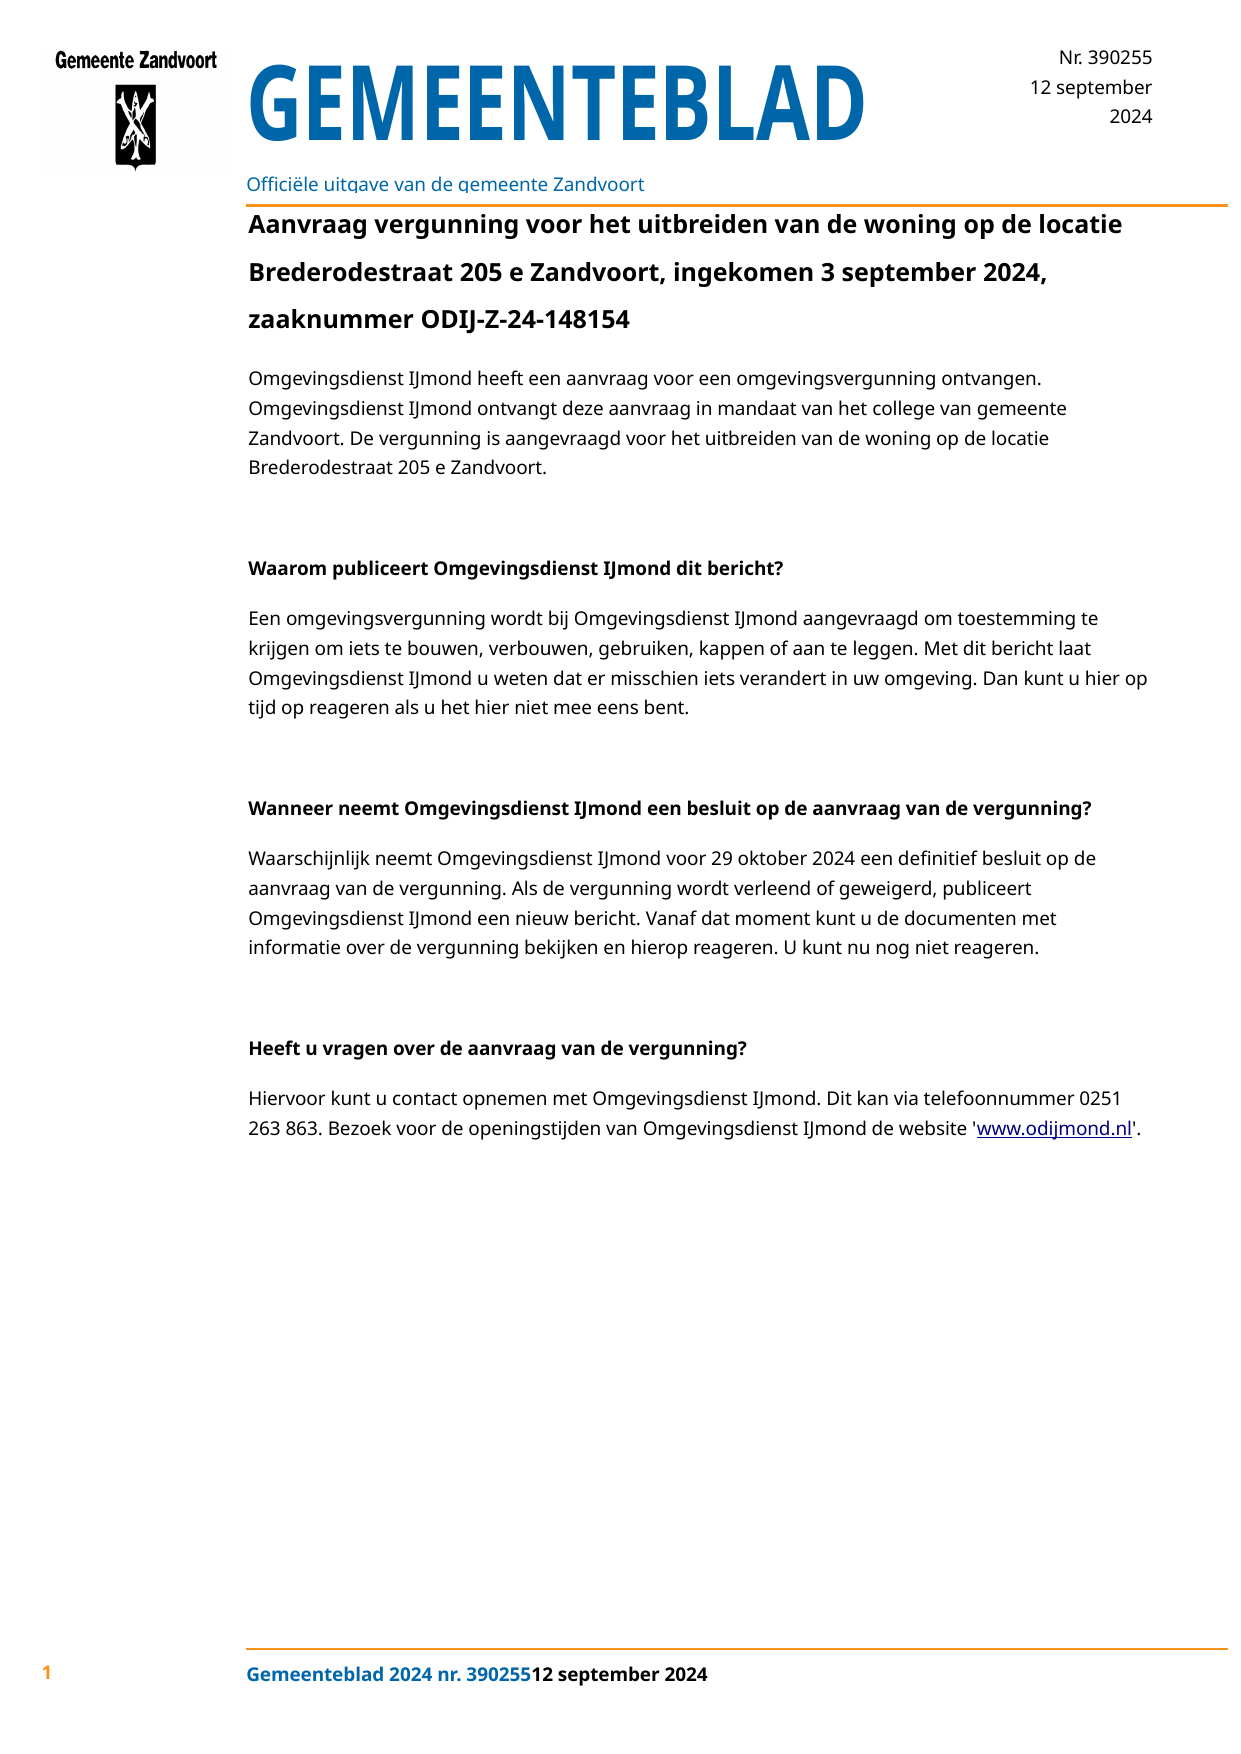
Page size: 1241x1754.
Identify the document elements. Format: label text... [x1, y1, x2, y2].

text Omgevingsdienst IJmond heeft een aanvraag voor een omgevingsvergunning ontvangen. Omgevingsdienst IJmond ontvangt deze aanvraag in mandaat van het college van gemeente Zandvoort. De vergunning is aangevraagd voor het uitbreiden van de woning op de locatie Brederodestraat 205 e Zandvoort. [248, 366, 1152, 480]
text Een omgevingsvergunning wordt bij Omgevingsdienst IJmond aangevraagd om toestemming te krijgen om iets te bouwen, verbouwen, gebruiken, kappen of aan te leggen. Met dit bericht laat Omgevingsdienst IJmond u weten dat er misschien iets verandert in uw omgeving. Dan kunt u hier op tijd op reageren als u het hier niet mee eens bent. [248, 606, 1152, 720]
text Heeft u vragen over de aanvraag van de vergunning? [248, 1035, 1152, 1061]
picture [41, 47, 231, 172]
text Waarom publiceert Omgevingsdienst IJmond dit bericht? [248, 555, 1152, 581]
text Waarschijnlijk neemt Omgevingsdienst IJmond voor 29 oktober 2024 een definitief besluit op de aanvraag van de vergunning. Als de vergunning wordt verleend of geweigerd, publiceert Omgevingsdienst IJmond een nieuw bericht. Vanaf dat moment kunt u de documenten met informatie over de vergunning bekijken en hierop reageren. U kunt nu nog niet reageren. [248, 846, 1152, 960]
text Aanvraag vergunning voor het uitbreiden van de woning op de locatie Brederodestraat 205 e Zandvoort, ingekomen 3 september 2024, zaaknummer ODIJ-Z-24-148154 [248, 207, 1152, 336]
text Wanneer neemt Omgevingsdienst IJmond een besluit op de aanvraag van de vergunning? [248, 795, 1152, 821]
text Hiervoor kunt u contact opnemen met Omgevingsdienst IJmond. Dit kan via telefoonnummer 0251 263 863. Bezoek voor de openingstijden van Omgevingsdienst IJmond de website 'www.odijmond.nl'. [248, 1086, 1152, 1141]
